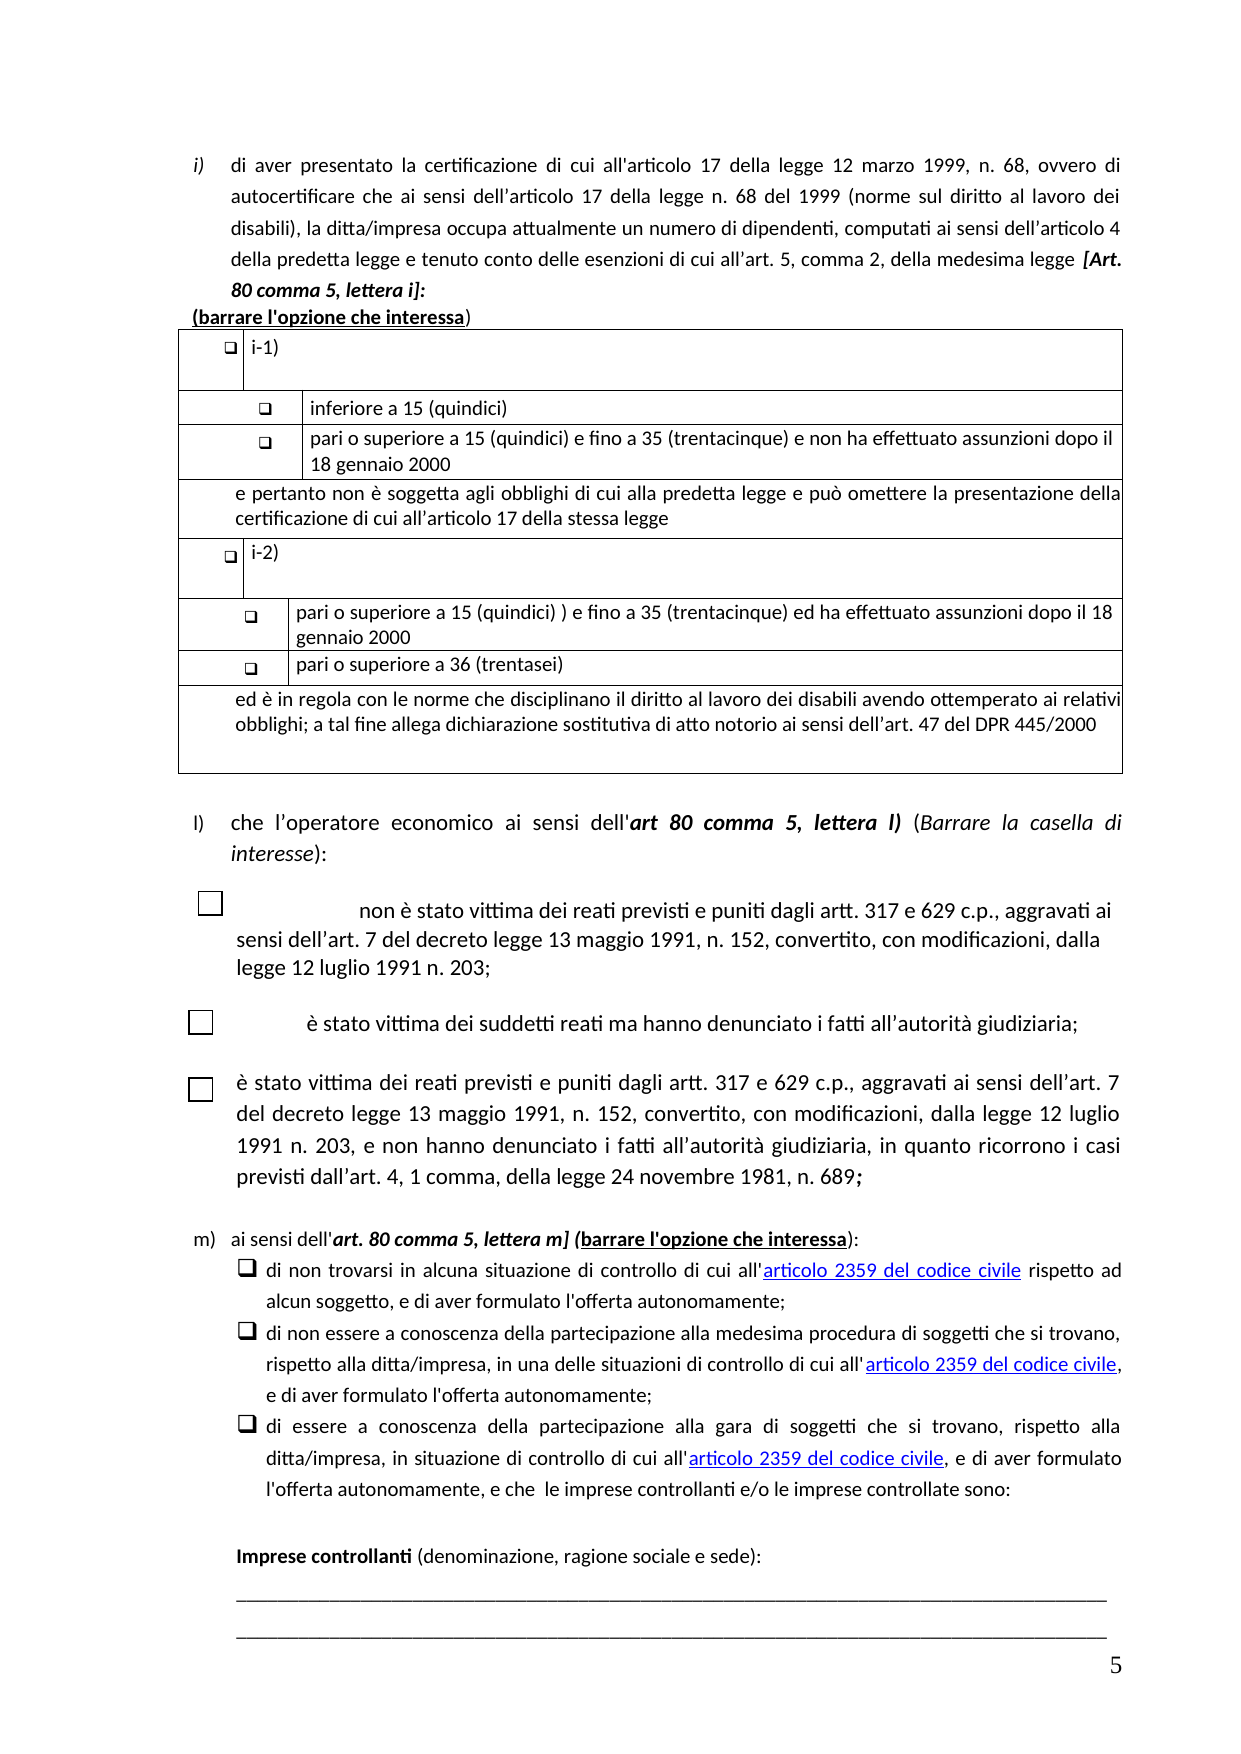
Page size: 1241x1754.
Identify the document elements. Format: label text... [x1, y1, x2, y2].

table_cell pari o superiore a 15 (quindici) ) e fino a 35 (trentacinque) ed ha effettuato assunzioni dopo il 18 gennaio 2000 [289, 599, 1122, 650]
table_cell pari o superiore a 15 (quindici) e fino a 35 (trentacinque) e non ha effettuato assunzioni dopo il 18 gennaio 2000 [303, 425, 1122, 479]
list ai sensi dell'art. 80 comma 5, lettera m] (barrare l'opzione che interessa): [193, 1221, 1122, 1253]
list di non essere a conoscenza della partecipazione alla medesima procedura di soggetti che si trovano, rispetto alla ditta/impresa, in una delle situazioni di controllo di cui all'articolo 2359 del codice civile, e di aver formulato l'offerta autonomamente; [236, 1315, 1122, 1409]
text Imprese controllanti (denominazione, ragione sociale e sede): [236, 1534, 1122, 1570]
text ____________________________________________________________________________________ [236, 1607, 1122, 1643]
list che l’operatore economico ai sensi dell'art 80 comma 5, lettera l) (Barrare la casella di interesse): [193, 805, 1122, 867]
table_cell i-2) [244, 539, 1122, 598]
table_cell [179, 539, 243, 598]
list di aver presentato la certificazione di cui all'articolo 17 della legge 12 marzo 1999, n. 68, ovvero di autocertificare che ai sensi dell’articolo 17 della legge n. 68 del 1999 (norme sul diritto al lavoro dei disabili), la ditta/impresa occupa attualmente un numero di dipendenti, computati ai sensi dell’articolo 4 della predetta legge e tenuto conto delle esenzioni di cui all’art. 5, comma 2, della medesima legge [Art. 80 comma 5, lettera i]: [193, 148, 1122, 304]
table_cell inferiore a 15 (quindici) [303, 391, 1122, 424]
table_cell [179, 651, 288, 685]
text non è stato vittima dei reati previsti e puniti dagli artt. 317 e 629 c.p., aggravati ai sensi dell’art. 7 del decreto legge 13 maggio 1991, n. 152, convertito, con modificazioni, dalla legge 12 luglio 1991 n. 203; [236, 897, 1122, 981]
list di non trovarsi in alcuna situazione di controllo di cui all'articolo 2359 del codice civile rispetto ad alcun soggetto, e di aver formulato l'offerta autonomamente; [236, 1253, 1122, 1315]
text ____________________________________________________________________________________ [236, 1570, 1122, 1607]
table_cell [179, 599, 288, 650]
table_cell pari o superiore a 36 (trentasei) [289, 651, 1122, 685]
table_cell e pertanto non è soggetta agli obblighi di cui alla predetta legge e può omettere la presentazione della certificazione di cui all’articolo 17 della stessa legge [179, 480, 1122, 538]
list di essere a conoscenza della partecipazione alla gara di soggetti che si trovano, rispetto alla ditta/impresa, in situazione di controllo di cui all'articolo 2359 del codice civile, e di aver formulato l'offerta autonomamente, e che le imprese controllanti e/o le imprese controllate sono: [236, 1409, 1122, 1503]
table_header [179, 330, 243, 389]
text è stato vittima dei suddetti reati ma hanno denunciato i fatti all’autorità giudiziaria; [193, 1009, 1122, 1037]
table_cell ed è in regola con le norme che disciplinano il diritto al lavoro dei disabili avendo ottemperato ai relativi obblighi; a tal fine allega dichiarazione sostitutiva di atto notorio ai sensi dell’art. 47 del DPR 445/2000 [179, 686, 1122, 773]
table_cell [179, 391, 302, 424]
table_cell [179, 425, 302, 479]
text è stato vittima dei reati previsti e puniti dagli artt. 317 e 629 c.p., aggravati ai sensi dell’art. 7 del decreto legge 13 maggio 1991, n. 152, convertito, con modificazioni, dalla legge 12 luglio 1991 n. 203, e non hanno denunciato i fatti all’autorità giudiziaria, in quanto ricorrono i casi previsti dall’art. 4, 1 comma, della legge 24 novembre 1981, n. 689; [236, 1065, 1122, 1190]
table_header i-1) [244, 330, 1122, 389]
text (barrare l'opzione che interessa) [156, 304, 1122, 329]
